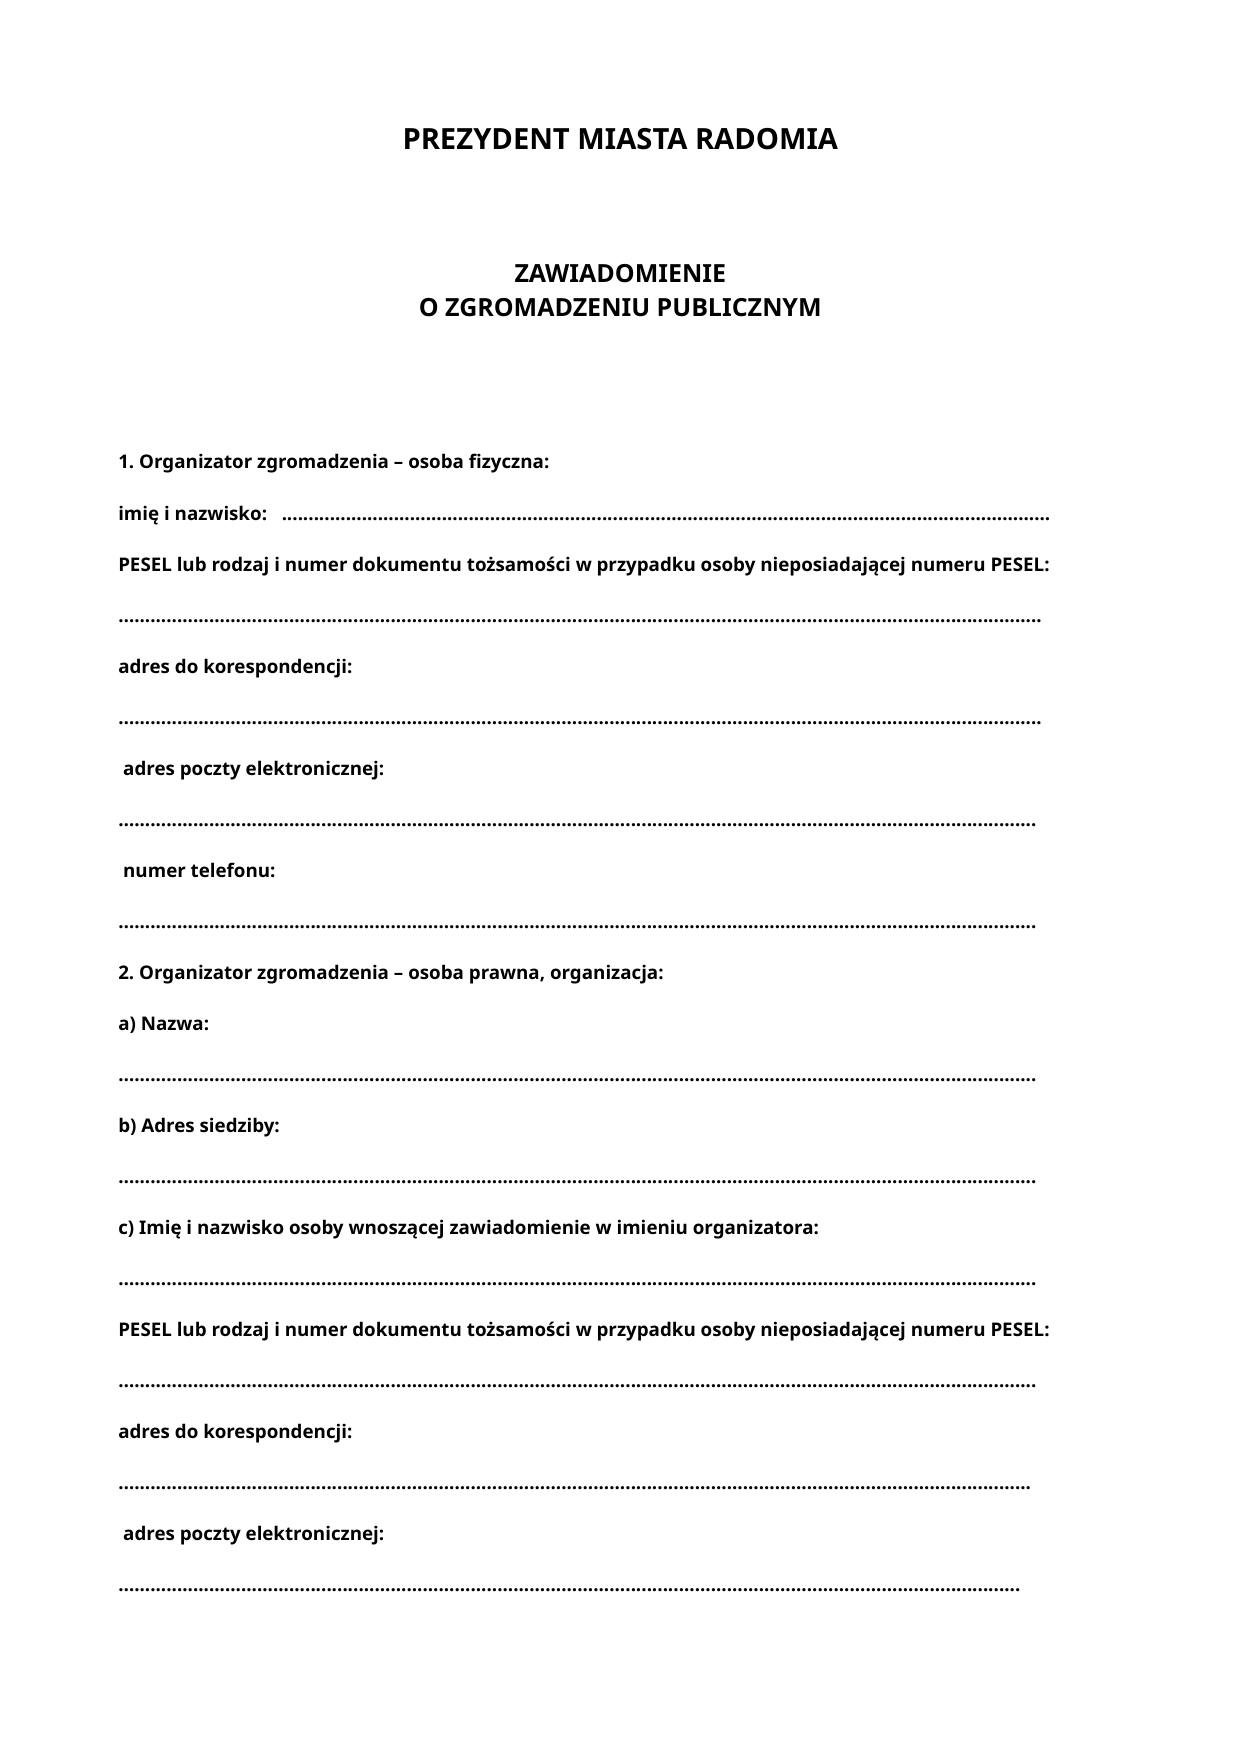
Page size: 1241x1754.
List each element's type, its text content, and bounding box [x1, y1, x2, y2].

text c) Imię i nazwisko osoby wnoszącej zawiadomienie w imieniu organizatora: [118, 1214, 1122, 1240]
text b) Adres siedziby: [118, 1112, 1122, 1138]
text O ZGROMADZENIU PUBLICZNYM [118, 290, 1122, 324]
text …......................................................................................................................................................................... [118, 908, 1122, 934]
text ….......................................................................................................................................................................... [118, 602, 1122, 627]
text ….......................................................................................................................................................................... [118, 704, 1122, 729]
text …...................................................................................................................................................................... [118, 1572, 1122, 1597]
text PREZYDENT MIASTA RADOMIA [118, 118, 1122, 158]
text …........................................................................................................................................................................ [118, 1470, 1122, 1495]
text PESEL lub rodzaj i numer dokumentu tożsamości w przypadku osoby nieposiadającej numeru PESEL: [118, 551, 1122, 576]
text …......................................................................................................................................................................... [118, 1266, 1122, 1291]
text adres do korespondencji: [118, 1419, 1122, 1444]
text adres do korespondencji: [118, 653, 1122, 678]
text a) Nazwa: [118, 1010, 1122, 1036]
text …......................................................................................................................................................................... [118, 1368, 1122, 1393]
text 2. Organizator zgromadzenia – osoba prawna, organizacja: [118, 959, 1122, 985]
text PESEL lub rodzaj i numer dokumentu tożsamości w przypadku osoby nieposiadającej numeru PESEL: [118, 1317, 1122, 1342]
text adres poczty elektronicznej: [118, 1521, 1122, 1546]
text imię i nazwisko: ................................................................................................................................................ [118, 500, 1122, 525]
text adres poczty elektronicznej: [118, 755, 1122, 781]
text numer telefonu: [118, 857, 1122, 883]
text …......................................................................................................................................................................... [118, 806, 1122, 832]
text ZAWIADOMIENIE [118, 256, 1122, 290]
text …......................................................................................................................................................................... [118, 1061, 1122, 1087]
text …......................................................................................................................................................................... [118, 1163, 1122, 1189]
text 1. Organizator zgromadzenia – osoba fizyczna: [118, 449, 1122, 474]
